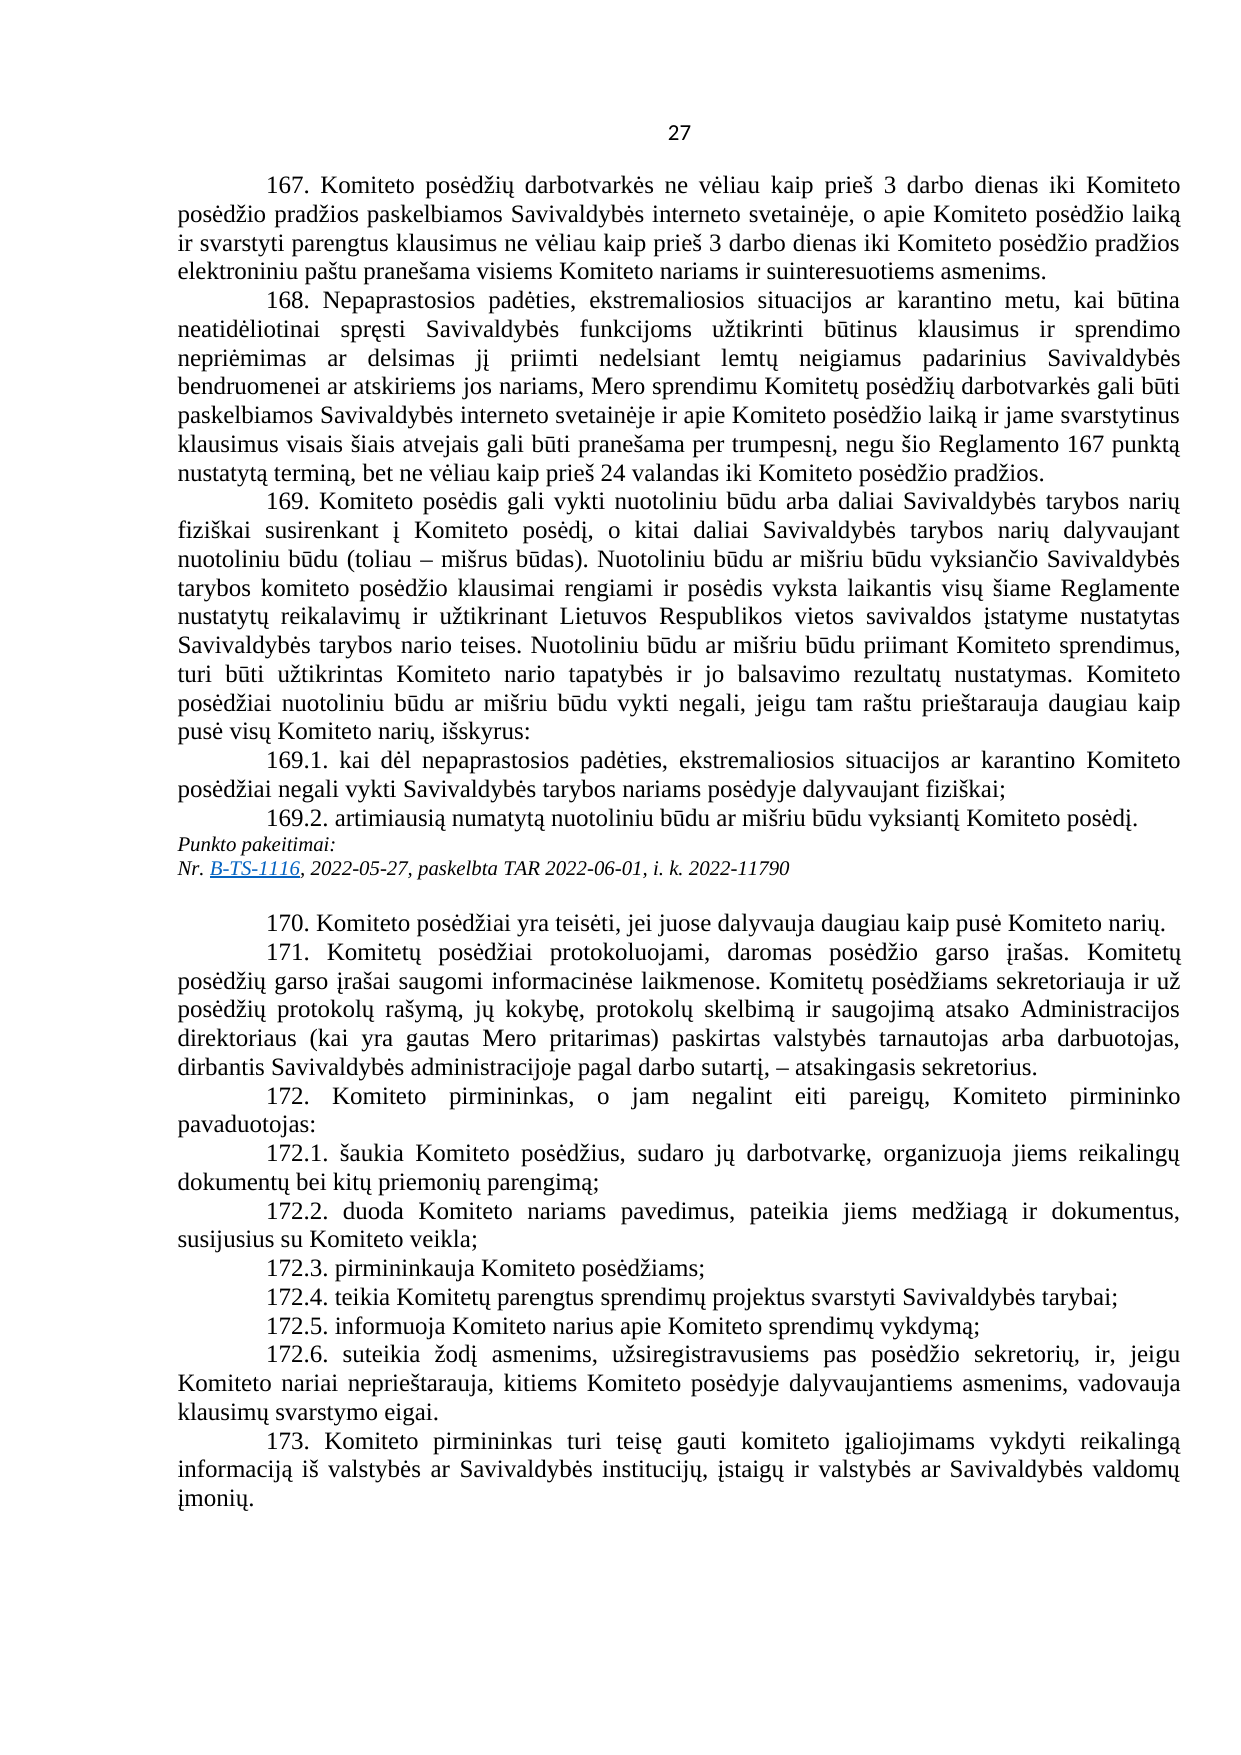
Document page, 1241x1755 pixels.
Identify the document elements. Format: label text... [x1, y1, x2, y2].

text 172.1. šaukia Komiteto posėdžius, sudaro jų darbotvarkę, organizuoja jiems reikalingų dokumentų bei kitų priemonių parengimą; [177, 1138, 1181, 1196]
text 173. Komiteto pirmininkas turi teisę gauti komiteto įgaliojimams vykdyti reikalingą informaciją iš valstybės ar Savivaldybės institucijų, įstaigų ir valstybės ar Savivaldybės valdomų įmonių. [177, 1426, 1181, 1512]
text 168. Nepaprastosios padėties, ekstremaliosios situacijos ar karantino metu, kai būtina neatidėliotinai spręsti Savivaldybės funkcijoms užtikrinti būtinus klausimus ir sprendimo nepriėmimas ar delsimas jį priimti nedelsiant lemtų neigiamus padarinius Savivaldybės bendruomenei ar atskiriems jos nariams, Mero sprendimu Komitetų posėdžių darbotvarkės gali būti paskelbiamos Savivaldybės interneto svetainėje ir apie Komiteto posėdžio laiką ir jame svarstytinus klausimus visais šiais atvejais gali būti pranešama per trumpesnį, negu šio Reglamento 167 punktą nustatytą terminą, bet ne vėliau kaip prieš 24 valandas iki Komiteto posėdžio pradžios. [177, 285, 1181, 486]
text 172.6. suteikia žodį asmenims, užsiregistravusiems pas posėdžio sekretorių, ir, jeigu Komiteto nariai neprieštarauja, kitiems Komiteto posėdyje dalyvaujantiems asmenims, vadovauja klausimų svarstymo eigai. [177, 1339, 1181, 1426]
text 172.4. teikia Komitetų parengtus sprendimų projektus svarstyti Savivaldybės tarybai; [177, 1282, 1181, 1311]
text 172.5. informuoja Komiteto narius apie Komiteto sprendimų vykdymą; [177, 1311, 1181, 1339]
text 172. Komiteto pirmininkas, o jam negalint eiti pareigų, Komiteto pirmininko pavaduotojas: [177, 1081, 1181, 1138]
text 169.1. kai dėl nepaprastosios padėties, ekstremaliosios situacijos ar karantino Komiteto posėdžiai negali vykti Savivaldybės tarybos nariams posėdyje dalyvaujant fiziškai; [177, 745, 1181, 803]
text 171. Komitetų posėdžiai protokoluojami, daromas posėdžio garso įrašas. Komitetų posėdžių garso įrašai saugomi informacinėse laikmenose. Komitetų posėdžiams sekretoriauja ir už posėdžių protokolų rašymą, jų kokybę, protokolų skelbimą ir saugojimą atsako Administracijos direktoriaus (kai yra gautas Mero pritarimas) paskirtas valstybės tarnautojas arba darbuotojas, dirbantis Savivaldybės administracijoje pagal darbo sutartį, – atsakingasis sekretorius. [177, 937, 1181, 1081]
text 172.3. pirmininkauja Komiteto posėdžiams; [177, 1253, 1181, 1282]
text Punkto pakeitimai: [177, 831, 1181, 856]
text 167. Komiteto posėdžių darbotvarkės ne vėliau kaip prieš 3 darbo dienas iki Komiteto posėdžio pradžios paskelbiamos Savivaldybės interneto svetainėje, o apie Komiteto posėdžio laiką ir svarstyti parengtus klausimus ne vėliau kaip prieš 3 darbo dienas iki Komiteto posėdžio pradžios elektroniniu paštu pranešama visiems Komiteto nariams ir suinteresuotiems asmenims. [177, 170, 1181, 285]
text 172.2. duoda Komiteto nariams pavedimus, pateikia jiems medžiagą ir dokumentus, susijusius su Komiteto veikla; [177, 1196, 1181, 1253]
text 169. Komiteto posėdis gali vykti nuotoliniu būdu arba daliai Savivaldybės tarybos narių fiziškai susirenkant į Komiteto posėdį, o kitai daliai Savivaldybės tarybos narių dalyvaujant nuotoliniu būdu (toliau – mišrus būdas). Nuotoliniu būdu ar mišriu būdu vyksiančio Savivaldybės tarybos komiteto posėdžio klausimai rengiami ir posėdis vyksta laikantis visų šiame Reglamente nustatytų reikalavimų ir užtikrinant Lietuvos Respublikos vietos savivaldos įstatyme nustatytas Savivaldybės tarybos nario teises. Nuotoliniu būdu ar mišriu būdu priimant Komiteto sprendimus, turi būti užtikrintas Komiteto nario tapatybės ir jo balsavimo rezultatų nustatymas. Komiteto posėdžiai nuotoliniu būdu ar mišriu būdu vykti negali, jeigu tam raštu prieštarauja daugiau kaip pusė visų Komiteto narių, išskyrus: [177, 486, 1181, 745]
text 169.2. artimiausią numatytą nuotoliniu būdu ar mišriu būdu vyksiantį Komiteto posėdį. [177, 803, 1181, 831]
text Nr. B-TS-1116, 2022-05-27, paskelbta TAR 2022-06-01, i. k. 2022-11790 [177, 856, 1181, 879]
text 170. Komiteto posėdžiai yra teisėti, jei juose dalyvauja daugiau kaip pusė Komiteto narių. [177, 908, 1181, 937]
